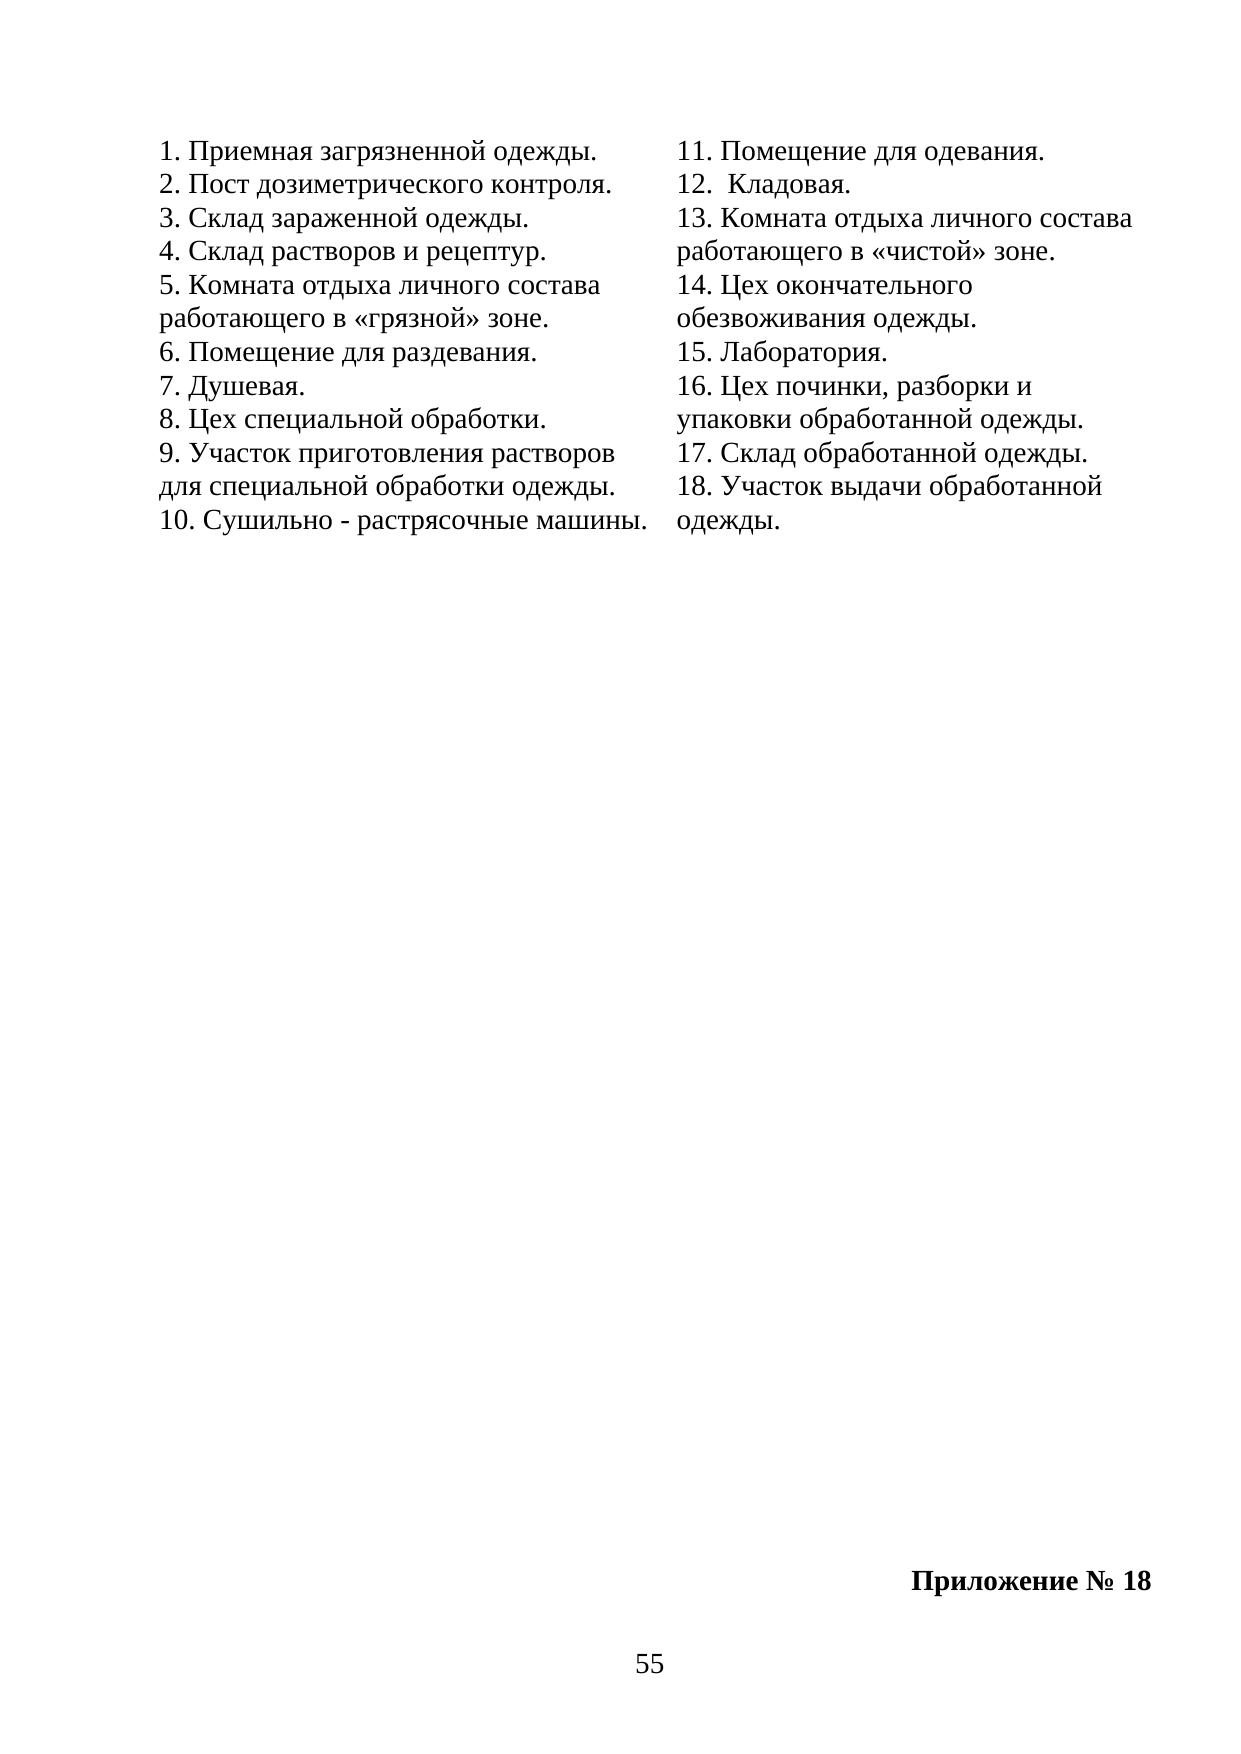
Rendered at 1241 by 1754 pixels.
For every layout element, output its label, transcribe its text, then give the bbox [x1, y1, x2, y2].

table_header 11. Помещение для одевания. 12. Кладовая. 13. Комната отдыха личного состава работающего в «чистой» зоне. 14. Цех окончательного обезвоживания одежды. 15. Лаборатория. 16. Цех починки, разборки и упаковки обработанной одежды. 17. Склад обработанной одежды. 18. Участок выдачи обработанной одежды. [665, 118, 1153, 590]
subtitle Приложение № 18 [148, 1563, 1152, 1597]
table_header 1. Приемная загрязненной одежды. 2. Пост дозиметрического контроля. 3. Склад зараженной одежды. 4. Склад растворов и рецептур. 5. Комната отдыха личного состава работающего в «грязной» зоне. 6. Помещение для раздевания. 7. Душевая. 8. Цех специальной обработки. 9. Участок приготовления растворов для специальной обработки одежды. 10. Сушильно - растрясочные машины. [148, 118, 665, 590]
